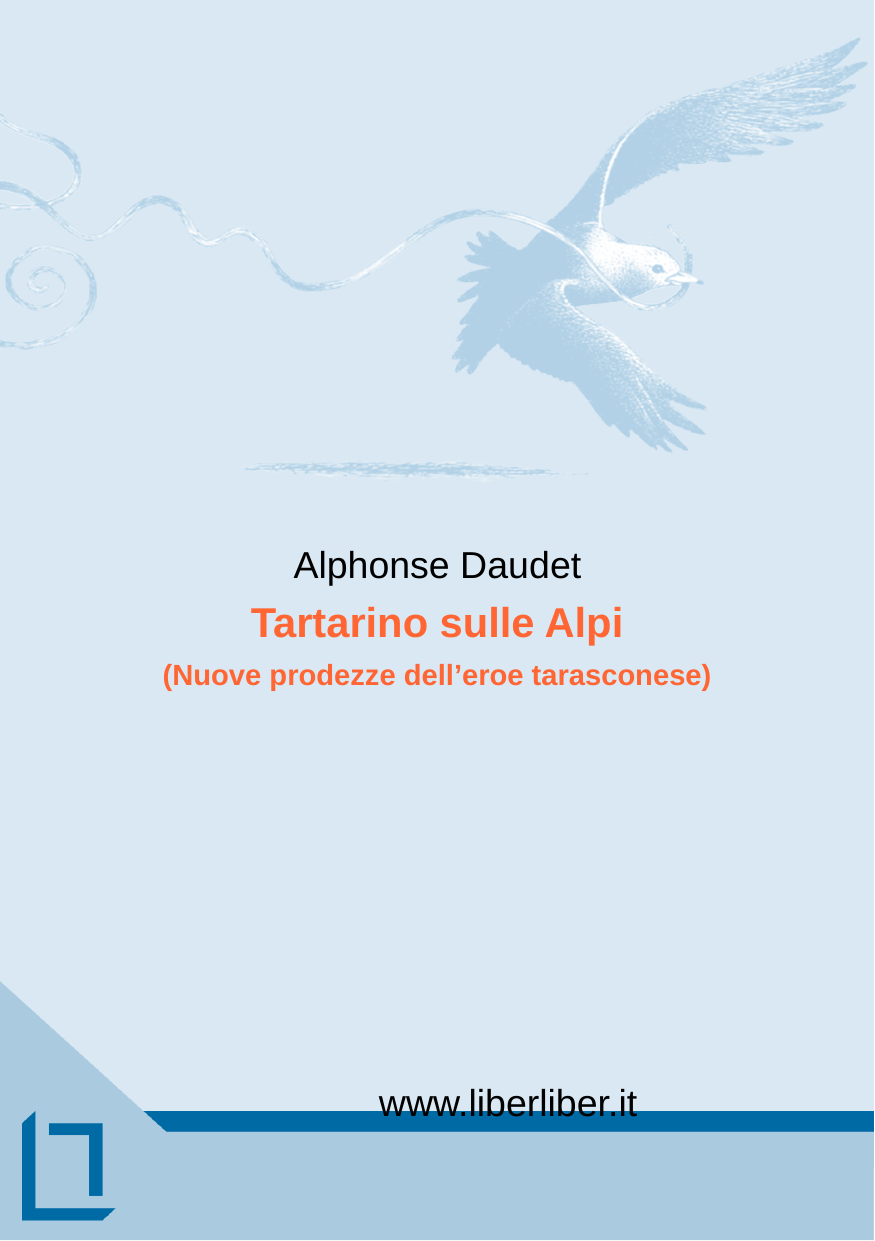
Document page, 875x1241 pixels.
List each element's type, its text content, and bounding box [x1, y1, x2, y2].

text www.liberliber.it [331, 1081, 685, 1124]
text (Nuove prodezze dell’eroe tarasconese) [94, 658, 779, 691]
text Tartarino sulle Alpi [94, 598, 779, 646]
text Alphonse Daudet [94, 543, 779, 586]
picture [0, 0, 874, 1241]
